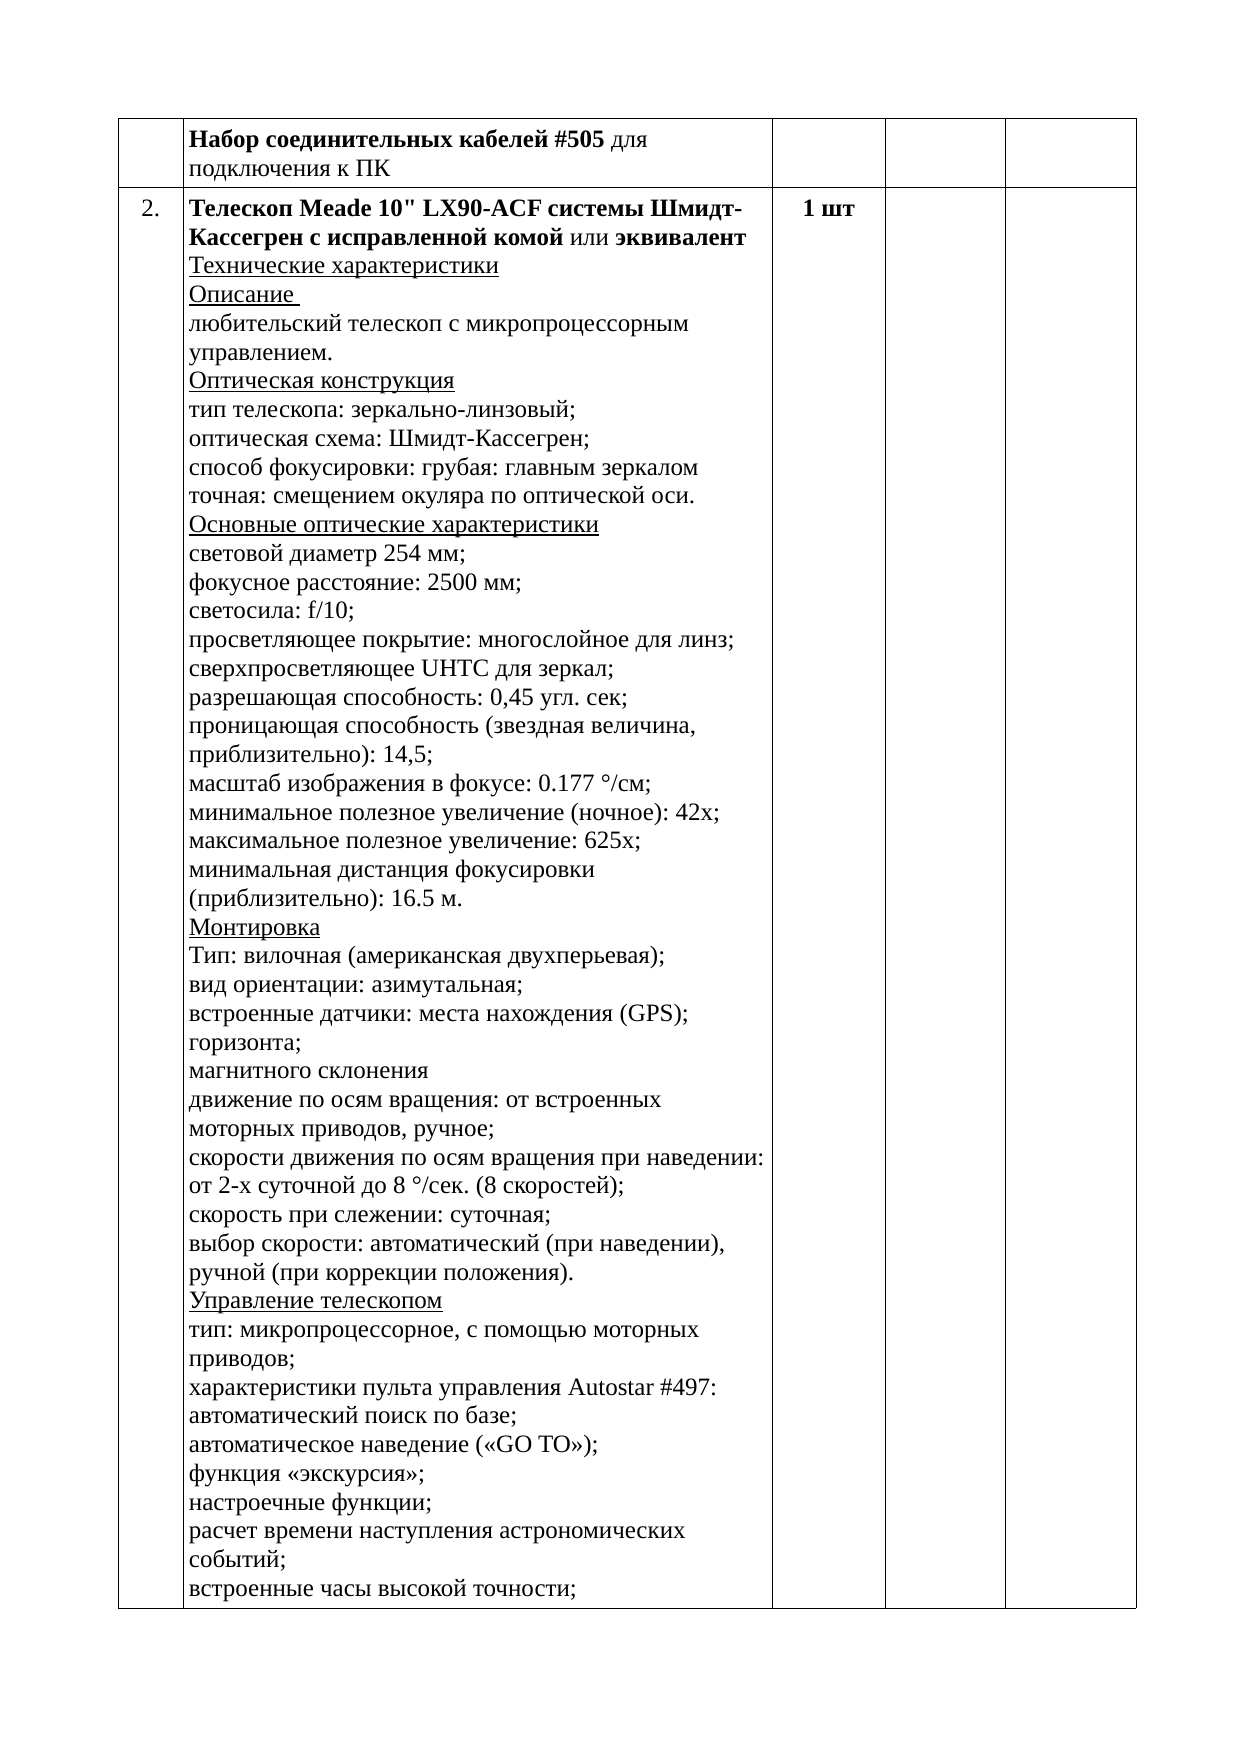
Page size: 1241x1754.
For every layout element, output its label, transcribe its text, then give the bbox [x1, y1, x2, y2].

table_cell Набор соединительных кабелей #505 для подключения к ПК [184, 119, 772, 187]
table_cell [773, 119, 885, 187]
table_cell [886, 119, 1005, 187]
table_cell 2. [119, 188, 183, 1607]
table_cell [1006, 119, 1136, 187]
table_cell [886, 188, 1005, 1607]
table_cell 1 шт [773, 188, 885, 1607]
table_cell Телескоп Meade 10" LX90-ACF системы Шмидт-Кассегрен с исправленной комой или эквивалент Технические характеристики Описание любительский телескоп с микропроцессорным управлением. Оптическая конструкция тип телескопа: зеркально-линзовый; оптическая схема: Шмидт-Кассегрен; способ фокусировки: грубая: главным зеркалом точная: смещением окуляра по оптической оси. Основные оптические характеристики световой диаметр 254 мм; фокусное расстояние: 2500 мм; светосила: f/10; просветляющее покрытие: многослойное для линз; сверхпросветляющее UHTC для зеркал; разрешающая способность: 0,45 угл. сек; проницающая способность (звездная величина, приблизительно): 14,5; масштаб изображения в фокусе: 0.177 °/см; минимальное полезное увеличение (ночное): 42x; максимальное полезное увеличение: 625x; минимальная дистанция фокусировки (приблизительно): 16.5 м. Монтировка Тип: вилочная (американская двухперьевая); вид ориентации: азимутальная; встроенные датчики: места нахождения (GPS); горизонта; магнитного склонения движение по осям вращения: от встроенных моторных приводов, ручное; скорости движения по осям вращения при наведении: от 2-х суточной до 8 °/сек. (8 скоростей); скорость при слежении: суточная; выбор скорости: автоматический (при наведении), ручной (при коррекции положения). Управление телескопом тип: микропроцессорное, с помощью моторных приводов; характеристики пульта управления Autostar #497: автоматический поиск по базе; автоматическое наведение («GO TO»); функция «экскурсия»; настроечные функции; расчет времени наступления астрономических событий; встроенные часы высокой точности; [184, 188, 772, 1607]
table_cell [119, 119, 183, 187]
table_cell [1006, 188, 1136, 1607]
